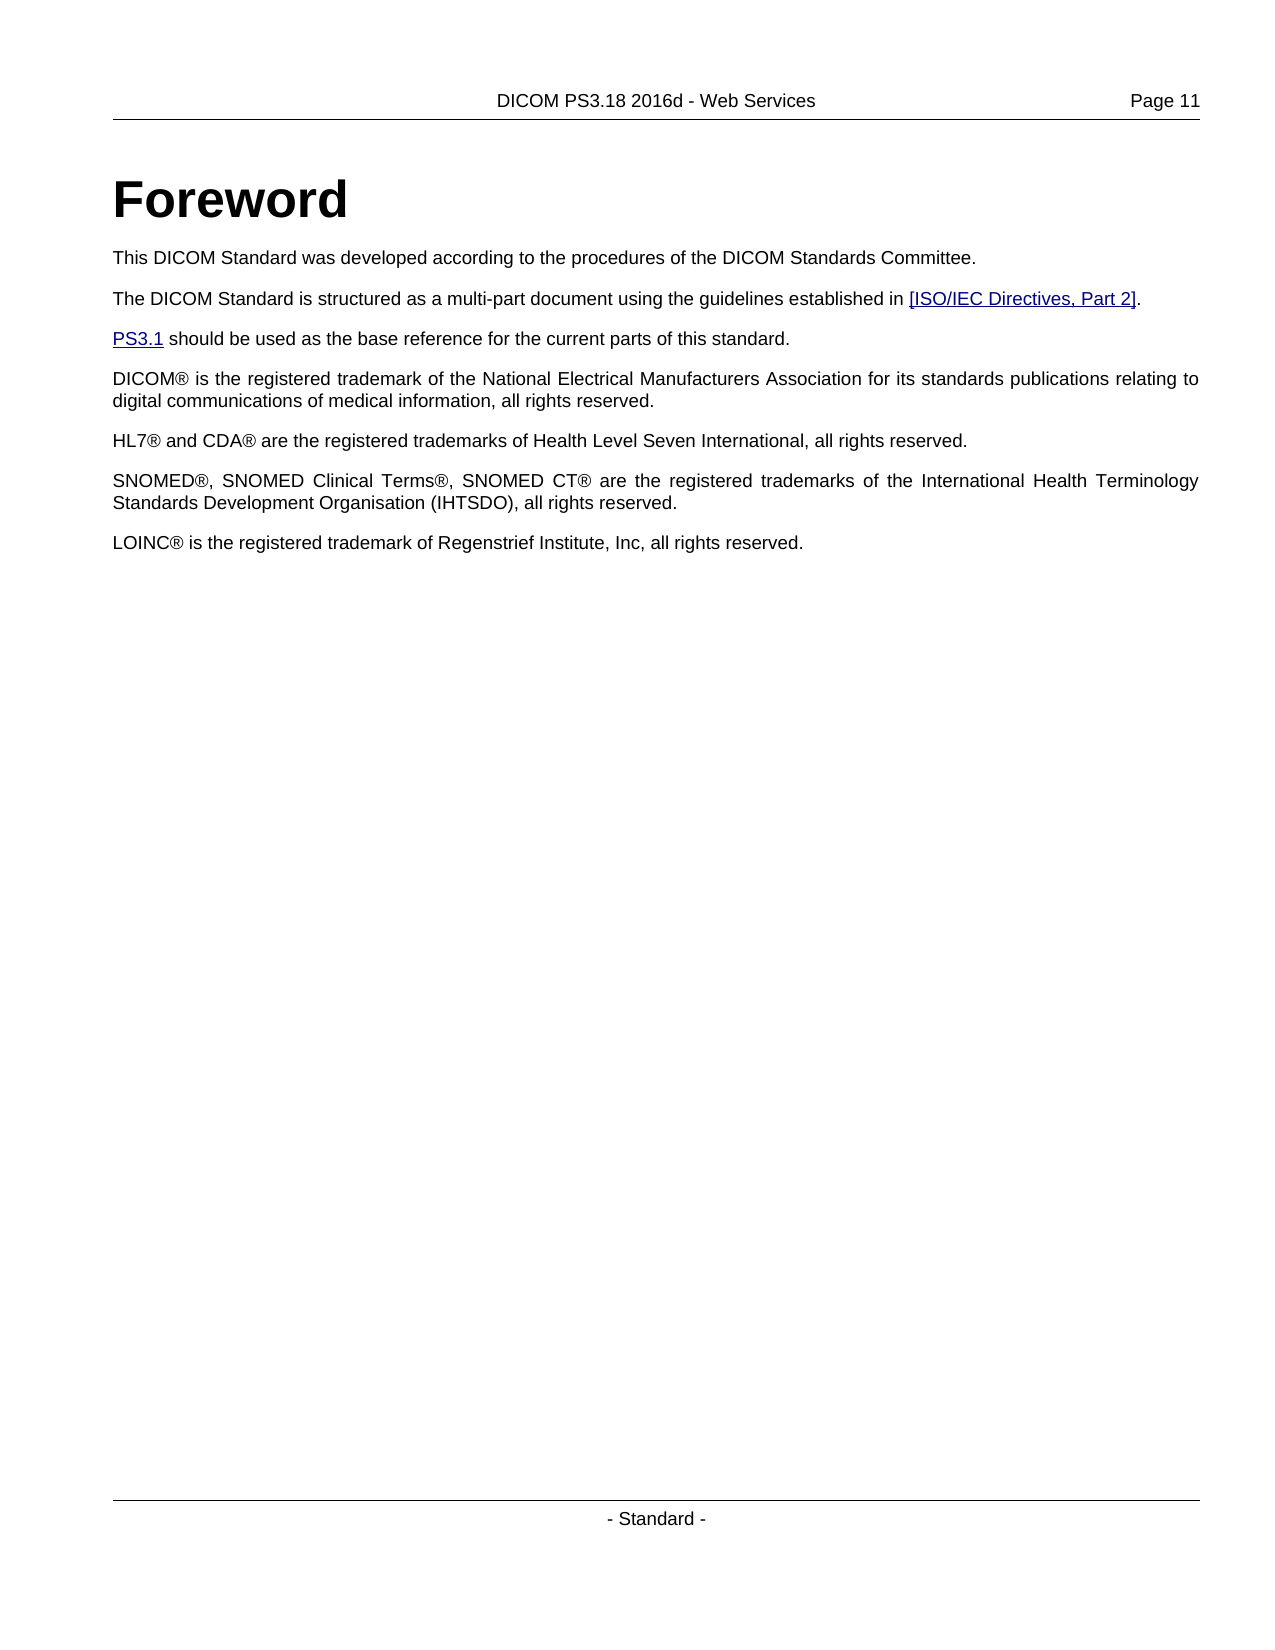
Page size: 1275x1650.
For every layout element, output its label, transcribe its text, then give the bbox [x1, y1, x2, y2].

text SNOMED®, SNOMED Clinical Terms®, SNOMED CT® are the registered trademarks of the International Health Terminology Standards Development Organisation (IHTSDO), all rights reserved. [112, 470, 1200, 513]
text The DICOM Standard is structured as a multi-part document using the guidelines established in [ISO/IEC Directives, Part 2]. [112, 287, 1200, 309]
text HL7® and CDA® are the registered trademarks of Health Level Seven International, all rights reserved. [112, 430, 1200, 451]
text PS3.1 should be used as the base reference for the current parts of this standard. [112, 328, 1200, 349]
text DICOM® is the registered trademark of the National Electrical Manufacturers Association for its standards publications relating to digital communications of medical information, all rights reserved. [112, 368, 1200, 411]
text This DICOM Standard was developed according to the procedures of the DICOM Standards Committee. [112, 247, 1200, 269]
text LOINC® is the registered trademark of Regenstrief Institute, Inc, all rights reserved. [112, 532, 1200, 554]
text Foreword [112, 169, 1200, 228]
